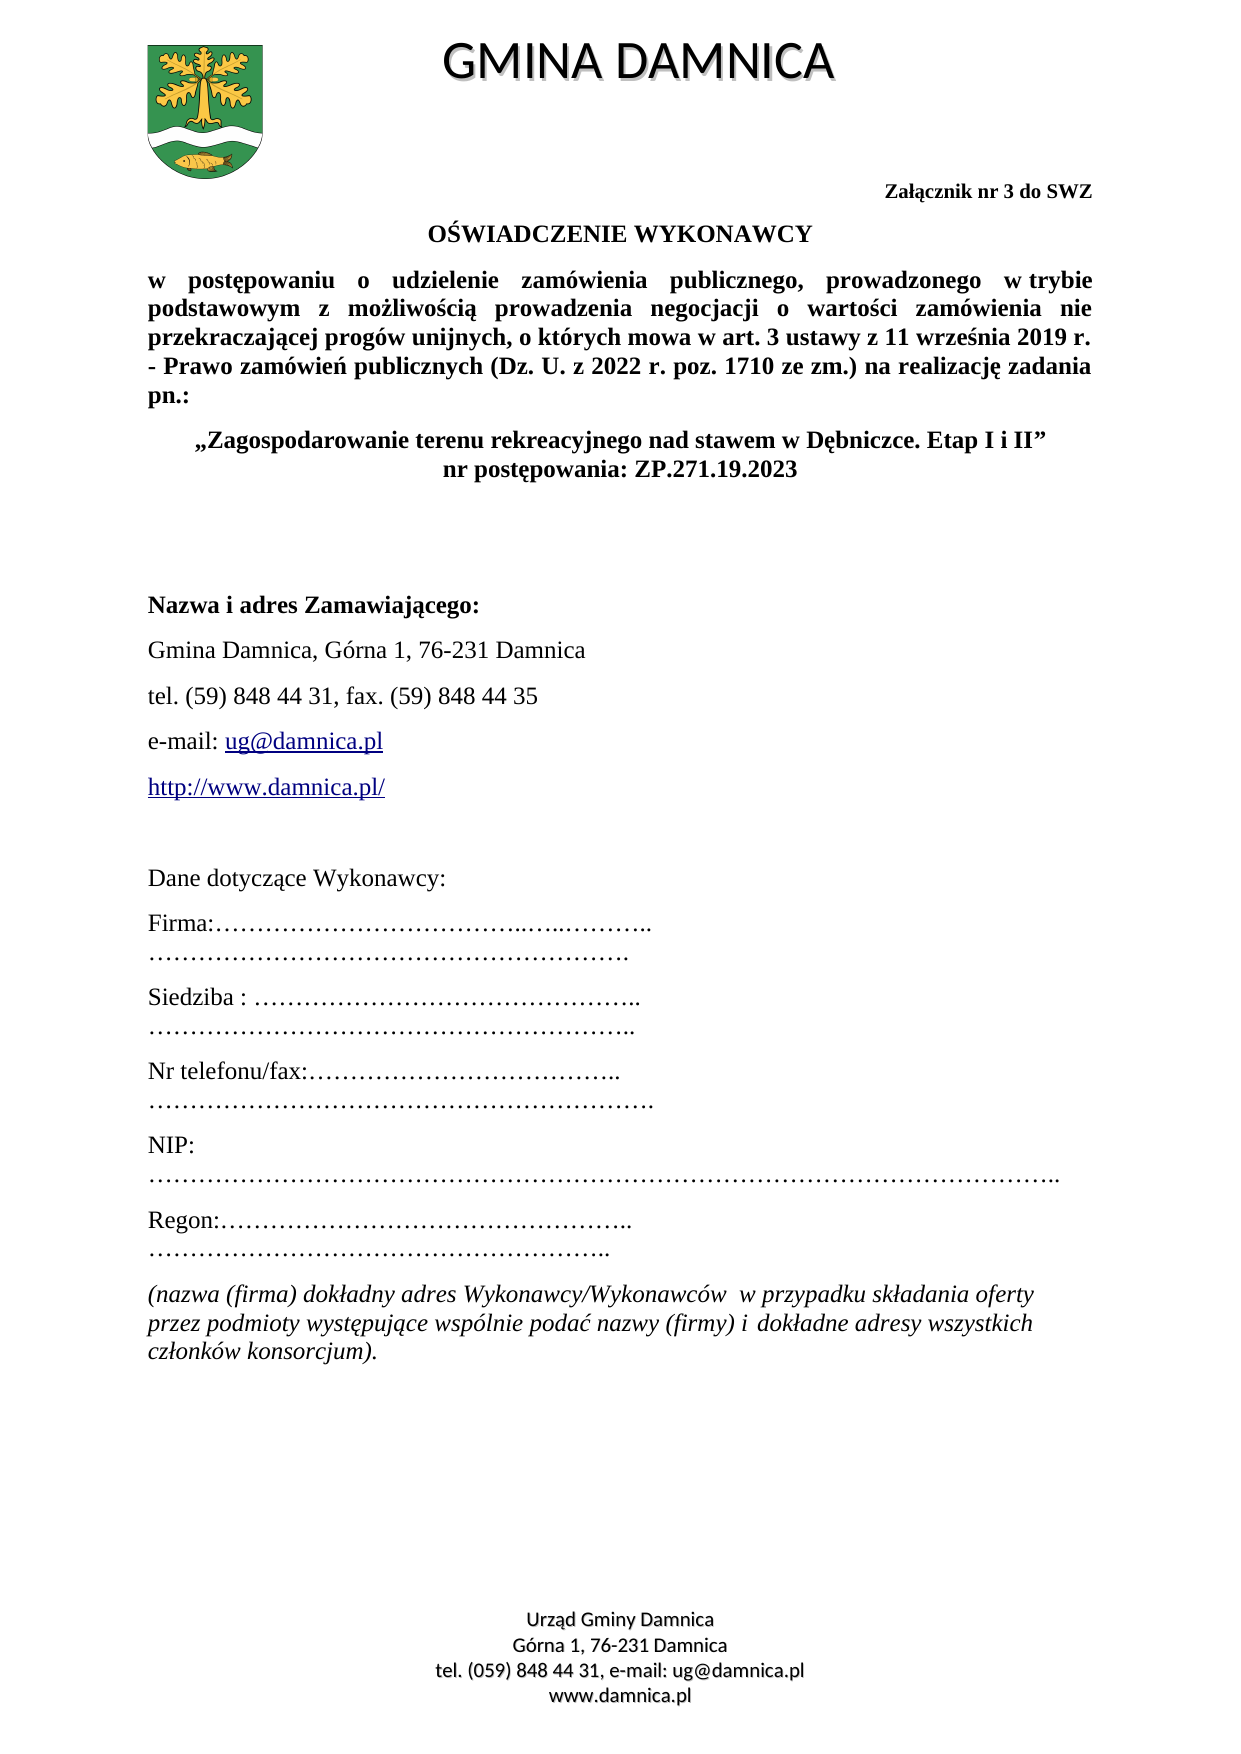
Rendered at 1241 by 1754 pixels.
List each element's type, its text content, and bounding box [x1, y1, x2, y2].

text Firma:………………………………..…..………..…………………………………………………. [148, 908, 1093, 966]
text http://www.damnica.pl/ [148, 772, 1093, 801]
text Nr telefonu/fax:………………………………..……………………………………………………. [148, 1056, 1093, 1114]
text Regon:…………………………………………..……………………………………………….. [148, 1205, 1093, 1262]
text Siedziba : ………………………………………..………………………………………………….. [148, 982, 1093, 1040]
text OŚWIADCZENIE WYKONAWCY [148, 219, 1093, 248]
text w postępowaniu o udzielenie zamówienia publicznego, prowadzonego w trybie podstawowym z możliwością prowadzenia negocjacji o wartości zamówienia nie przekraczającej progów unijnych, o których mowa w art. 3 ustawy z 11 września 2019 r. - Prawo zamówień publicznych (Dz. U. z 2022 r. poz. 1710 ze zm.) na realizację zadania pn.: [148, 265, 1093, 408]
text e-mail: ug@damnica.pl [148, 726, 1093, 755]
text „Zagospodarowanie terenu rekreacyjnego nad stawem w Dębniczce. Etap I i II” [148, 425, 1093, 454]
text Załącznik nr 3 do SWZ [148, 178, 1093, 203]
text Dane dotyczące Wykonawcy: [148, 863, 1093, 891]
text Nazwa i adres Zamawiającego: [148, 590, 1093, 619]
text tel. (59) 848 44 31, fax. (59) 848 44 35 [148, 681, 1093, 710]
text NIP:……………………………………………………………………………………………….. [148, 1131, 1093, 1188]
text Gmina Damnica, Górna 1, 76-231 Damnica [148, 636, 1093, 664]
text (nazwa (firma) dokładny adres Wykonawcy/Wykonawców w przypadku składania oferty przez podmioty występujące wspólnie podać nazwy (firmy) i dokładne adresy wszystkich członków konsorcjum). [148, 1279, 1093, 1365]
text nr postępowania: ZP.271.19.2023 [148, 454, 1093, 483]
